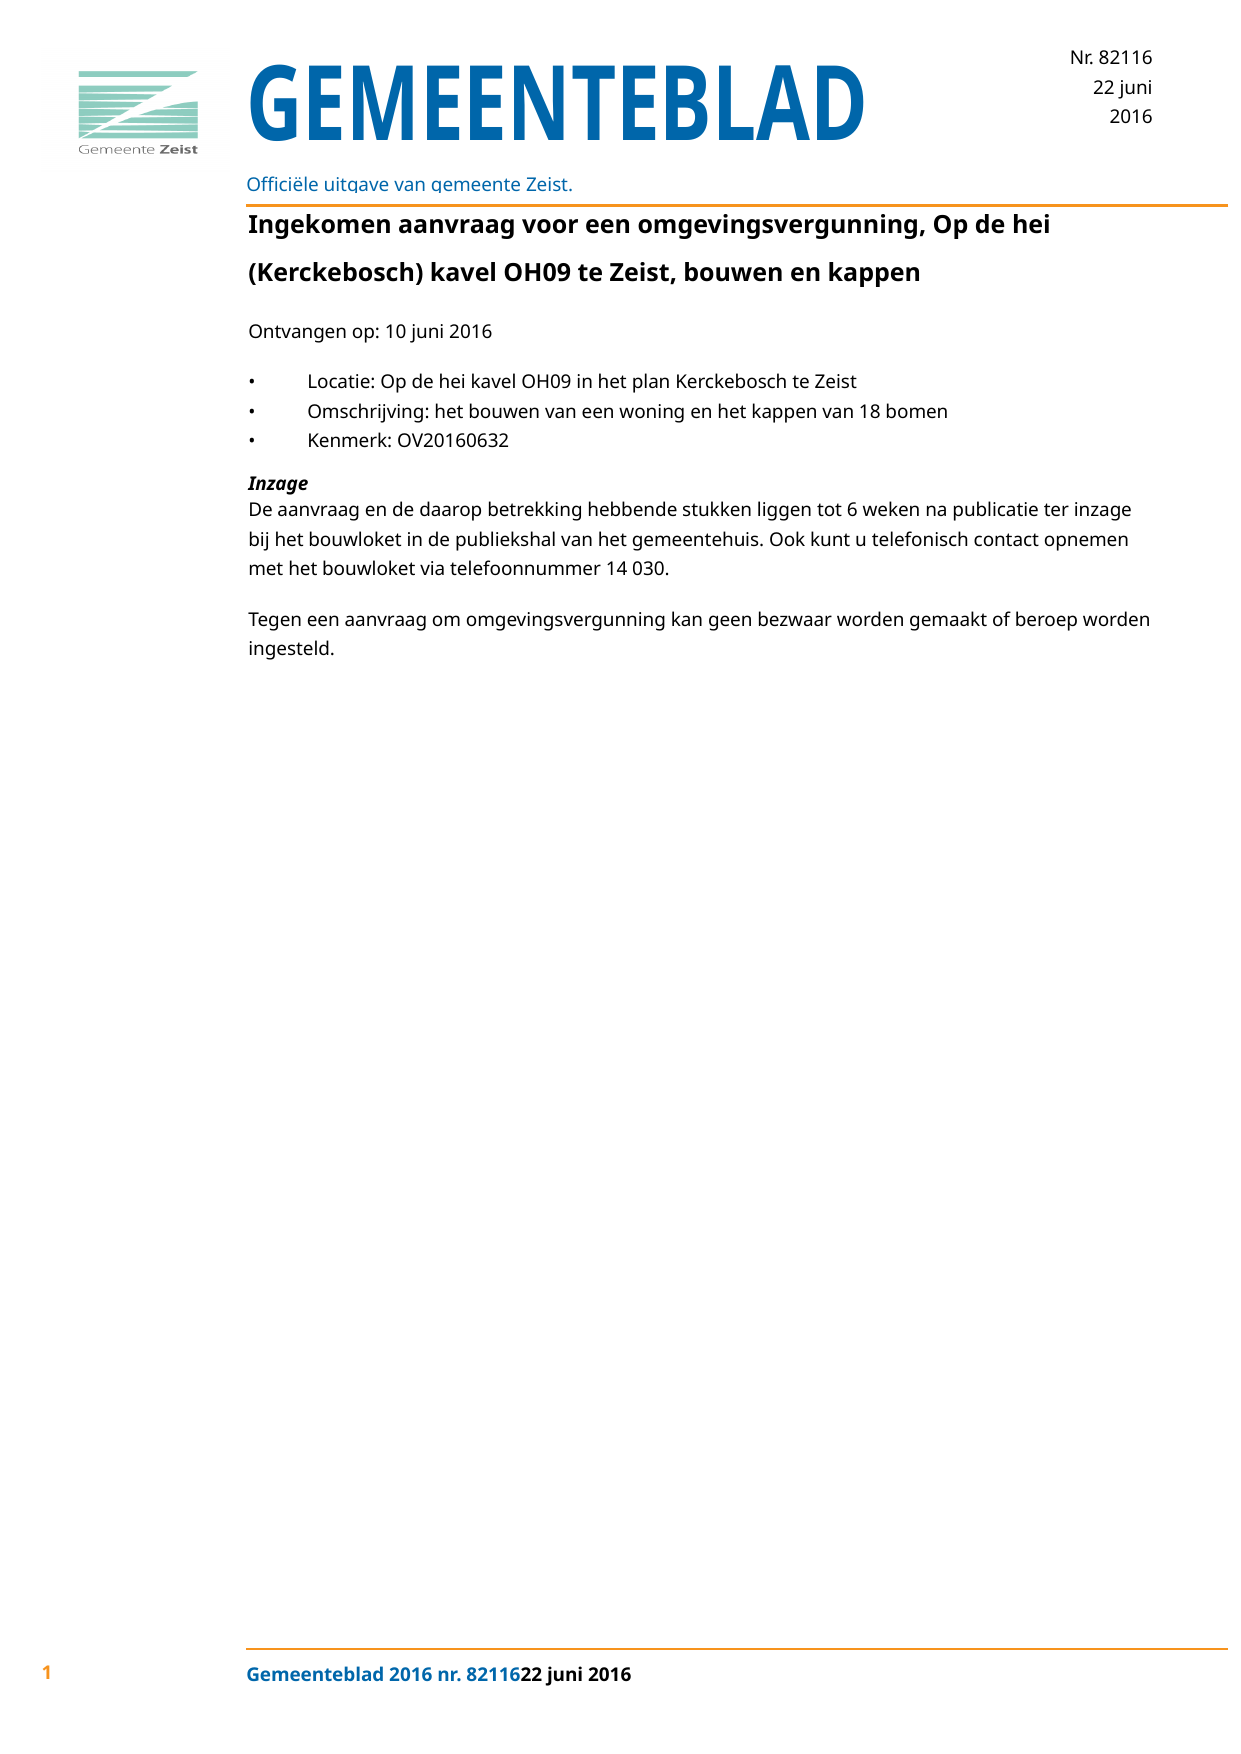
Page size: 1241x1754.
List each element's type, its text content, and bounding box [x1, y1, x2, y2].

picture [41, 47, 231, 172]
list Locatie: Op de hei kavel OH09 in het plan Kerckebosch te Zeist [248, 368, 1152, 394]
text De aanvraag en de daarop betrekking hebbende stukken liggen tot 6 weken na publicatie ter inzage bij het bouwloket in de publiekshal van het gemeentehuis. Ook kunt u telefonisch contact opnemen met het bouwloket via telefoonnummer 14 030. [248, 496, 1152, 581]
text Ontvangen op: 10 juni 2016 [248, 318, 1152, 344]
text Ingekomen aanvraag voor een omgevingsvergunning, Op de hei (Kerckebosch) kavel OH09 te Zeist, bouwen en kappen [248, 207, 1152, 288]
text Tegen een aanvraag om omgevingsvergunning kan geen bezwaar worden gemaakt of beroep worden ingesteld. [248, 606, 1152, 661]
text Inzage [248, 471, 1152, 496]
list Kenmerk: OV20160632 [248, 427, 1152, 453]
list Omschrijving: het bouwen van een woning en het kappen van 18 bomen [248, 398, 1152, 424]
